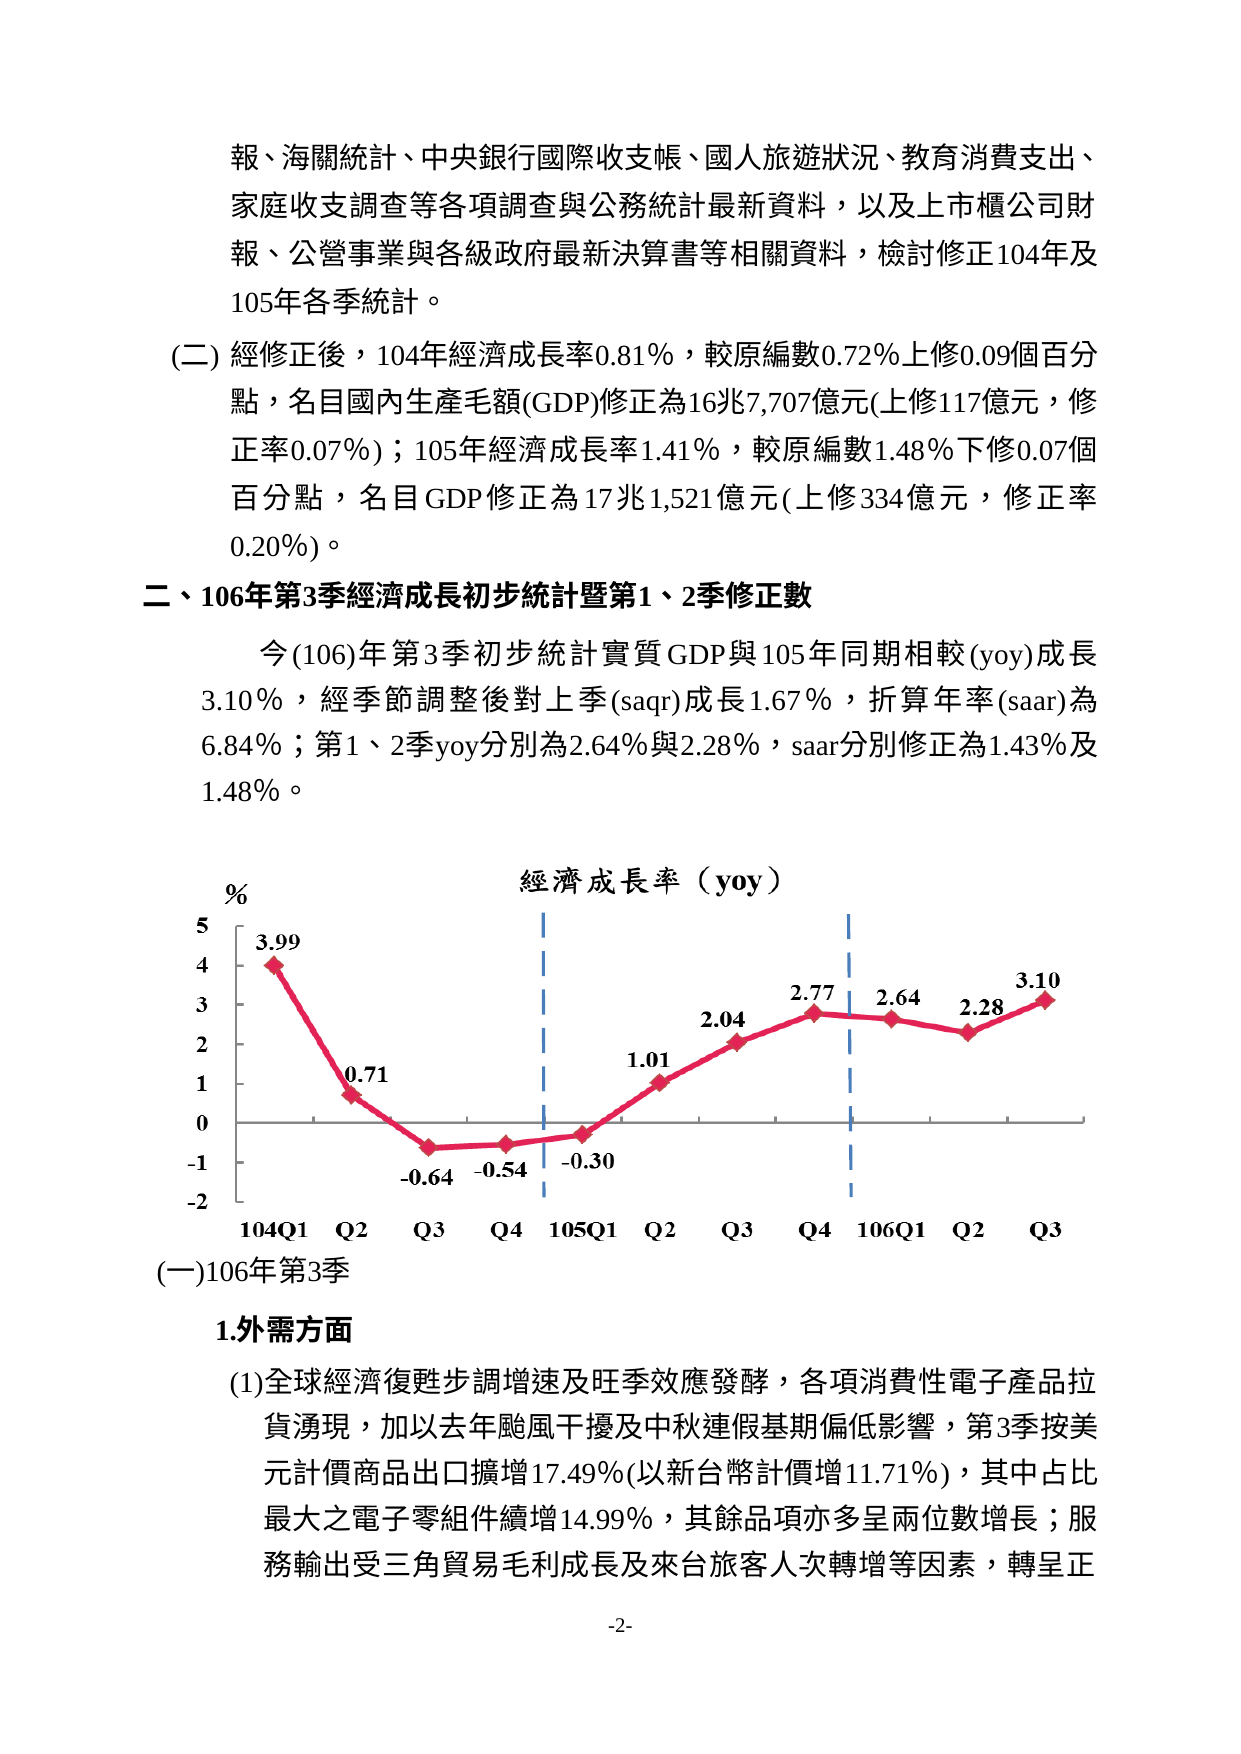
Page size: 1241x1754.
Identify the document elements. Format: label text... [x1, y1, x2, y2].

text (1)全球經濟復甦步調增速及旺季效應發酵，各項消費性電子產品拉貨湧現，加以去年颱風干擾及中秋連假基期偏低影響，第3季按美元計價商品出口擴增17.49％(以新台幣計價增11.71％)，其中占比最大之電子零組件續增14.99％，其餘品項亦多呈兩位數增長；服務輸出受三角貿易毛利成長及來台旅客人次轉增等因素，轉呈正 [229, 1355, 1098, 1584]
text (一)106年第3季 [156, 1179, 1098, 1290]
list 本次年修正根據最新製造業投資及營運概況、營利事業所得稅結算申報、海關統計、中央銀行國際收支帳、國人旅遊狀況、教育消費支出、家庭收支調查等各項調查與公務統計最新資料，以及上市櫃公司財報、公營事業與各級政府最新決算書等相關資料，檢討修正104年及105年各季統計。 [171, 130, 1098, 322]
text 今(106)年第3季初步統計實質GDP與105年同期相較(yoy)成長3.10％，經季節調整後對上季(saqr)成長1.67％，折算年率(saar)為6.84％；第1、2季yoy分別為2.64％與2.28％，saar分別修正為1.43％及1.48％。 [201, 627, 1098, 811]
text 二、106年第3季經濟成長初步統計暨第1、2季修正數 [142, 571, 1098, 615]
picture [184, 854, 1102, 1245]
list 經修正後，104年經濟成長率0.81％，較原編數0.72％上修0.09個百分點，名目國內生產毛額(GDP)修正為16兆7,707億元(上修117億元，修正率0.07％)；105年經濟成長率1.41％，較原編數1.48％下修0.07個百分點，名目GDP修正為17兆1,521億元(上修334億元，修正率0.20％)。 [171, 327, 1098, 566]
text 1.外需方面 [215, 1302, 1098, 1350]
